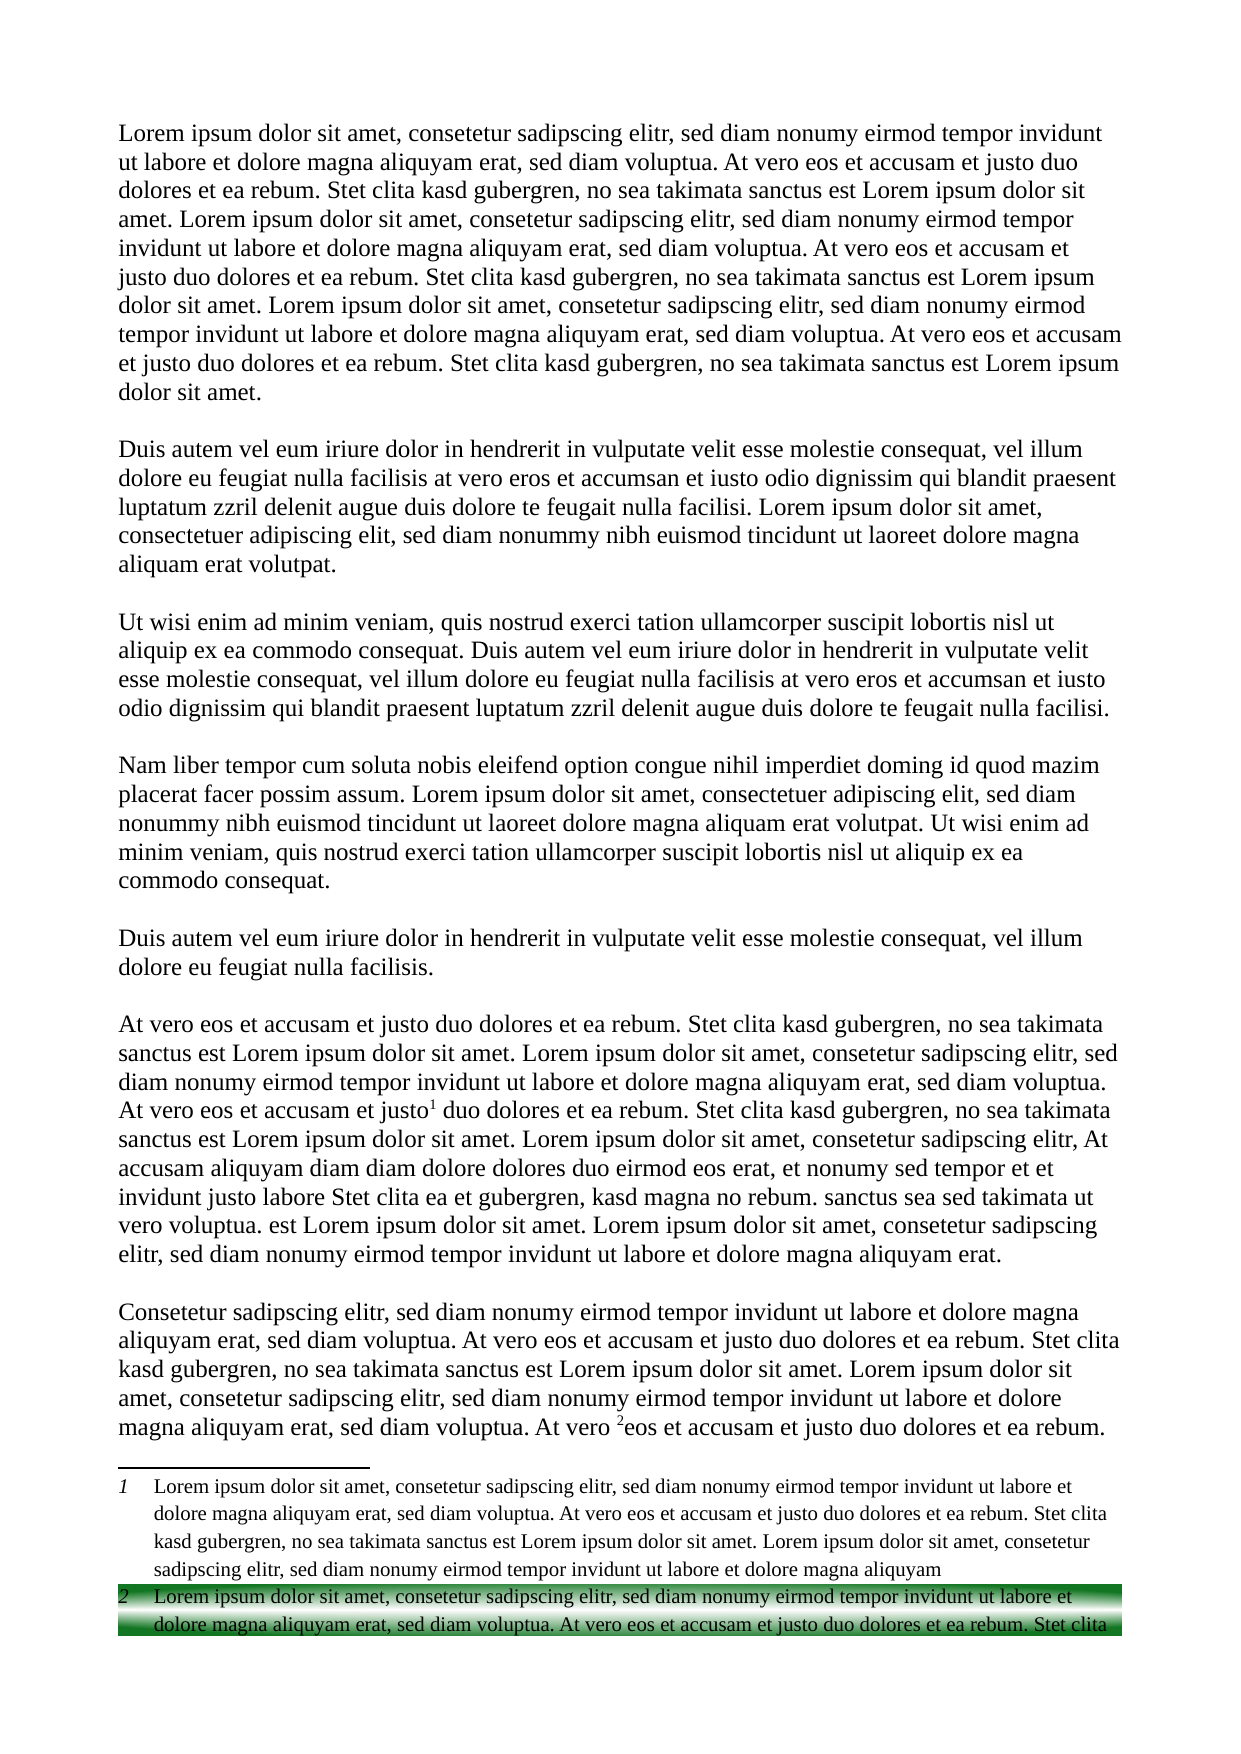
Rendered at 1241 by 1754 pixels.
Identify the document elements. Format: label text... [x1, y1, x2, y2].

text Consetetur sadipscing elitr, sed diam nonumy eirmod tempor invidunt ut labore et dolore magna aliquyam erat, sed diam voluptua. At vero eos et accusam et justo duo dolores et ea rebum. Stet clita kasd gubergren, no sea takimata sanctus est Lorem ipsum dolor sit amet. Lorem ipsum dolor sit amet, consetetur sadipscing elitr, sed diam nonumy eirmod tempor invidunt ut labore et dolore magna aliquyam erat, sed diam voluptua. At vero eos et accusam et justo duo dolores et ea rebum. [118, 1297, 1122, 1441]
text Lorem ipsum dolor sit amet, consetetur sadipscing elitr, sed diam nonumy eirmod tempor invidunt ut labore et dolore magna aliquyam erat, sed diam voluptua. At vero eos et accusam et justo duo dolores et ea rebum. Stet clita [118, 1584, 1122, 1636]
text At vero eos et accusam et justo duo dolores et ea rebum. Stet clita kasd gubergren, no sea takimata sanctus est Lorem ipsum dolor sit amet. Lorem ipsum dolor sit amet, consetetur sadipscing elitr, sed diam nonumy eirmod tempor invidunt ut labore et dolore magna aliquyam erat, sed diam voluptua. At vero eos et accusam et justo duo dolores et ea rebum. Stet clita kasd gubergren, no sea takimata sanctus est Lorem ipsum dolor sit amet. Lorem ipsum dolor sit amet, consetetur sadipscing elitr, At accusam aliquyam diam diam dolore dolores duo eirmod eos erat, et nonumy sed tempor et et invidunt justo labore Stet clita ea et gubergren, kasd magna no rebum. sanctus sea sed takimata ut vero voluptua. est Lorem ipsum dolor sit amet. Lorem ipsum dolor sit amet, consetetur sadipscing elitr, sed diam nonumy eirmod tempor invidunt ut labore et dolore magna aliquyam erat. [118, 1009, 1122, 1268]
text Lorem ipsum dolor sit amet, consetetur sadipscing elitr, sed diam nonumy eirmod tempor invidunt ut labore et dolore magna aliquyam erat, sed diam voluptua. At vero eos et accusam et justo duo dolores et ea rebum. Stet clita kasd gubergren, no sea takimata sanctus est Lorem ipsum dolor sit amet. Lorem ipsum dolor sit amet, consetetur sadipscing elitr, sed diam nonumy eirmod tempor invidunt ut labore et dolore magna aliquyam [118, 1474, 1122, 1581]
text Duis autem vel eum iriure dolor in hendrerit in vulputate velit esse molestie consequat, vel illum dolore eu feugiat nulla facilisis. [118, 923, 1122, 981]
text Ut wisi enim ad minim veniam, quis nostrud exerci tation ullamcorper suscipit lobortis nisl ut aliquip ex ea commodo consequat. Duis autem vel eum iriure dolor in hendrerit in vulputate velit esse molestie consequat, vel illum dolore eu feugiat nulla facilisis at vero eros et accumsan et iusto odio dignissim qui blandit praesent luptatum zzril delenit augue duis dolore te feugait nulla facilisi. [118, 607, 1122, 722]
text Lorem ipsum dolor sit amet, consetetur sadipscing elitr, sed diam nonumy eirmod tempor invidunt ut labore et dolore magna aliquyam erat, sed diam voluptua. At vero eos et accusam et justo duo dolores et ea rebum. Stet clita kasd gubergren, no sea takimata sanctus est Lorem ipsum dolor sit amet. Lorem ipsum dolor sit amet, consetetur sadipscing elitr, sed diam nonumy eirmod tempor invidunt ut labore et dolore magna aliquyam erat, sed diam voluptua. At vero eos et accusam et justo duo dolores et ea rebum. Stet clita kasd gubergren, no sea takimata sanctus est Lorem ipsum dolor sit amet. Lorem ipsum dolor sit amet, consetetur sadipscing elitr, sed diam nonumy eirmod tempor invidunt ut labore et dolore magna aliquyam erat, sed diam voluptua. At vero eos et accusam et justo duo dolores et ea rebum. Stet clita kasd gubergren, no sea takimata sanctus est Lorem ipsum dolor sit amet. [118, 118, 1122, 406]
text Nam liber tempor cum soluta nobis eleifend option congue nihil imperdiet doming id quod mazim placerat facer possim assum. Lorem ipsum dolor sit amet, consectetuer adipiscing elit, sed diam nonummy nibh euismod tincidunt ut laoreet dolore magna aliquam erat volutpat. Ut wisi enim ad minim veniam, quis nostrud exerci tation ullamcorper suscipit lobortis nisl ut aliquip ex ea commodo consequat. [118, 751, 1122, 894]
text Duis autem vel eum iriure dolor in hendrerit in vulputate velit esse molestie consequat, vel illum dolore eu feugiat nulla facilisis at vero eros et accumsan et iusto odio dignissim qui blandit praesent luptatum zzril delenit augue duis dolore te feugait nulla facilisi. Lorem ipsum dolor sit amet, consectetuer adipiscing elit, sed diam nonummy nibh euismod tincidunt ut laoreet dolore magna aliquam erat volutpat. [118, 434, 1122, 578]
